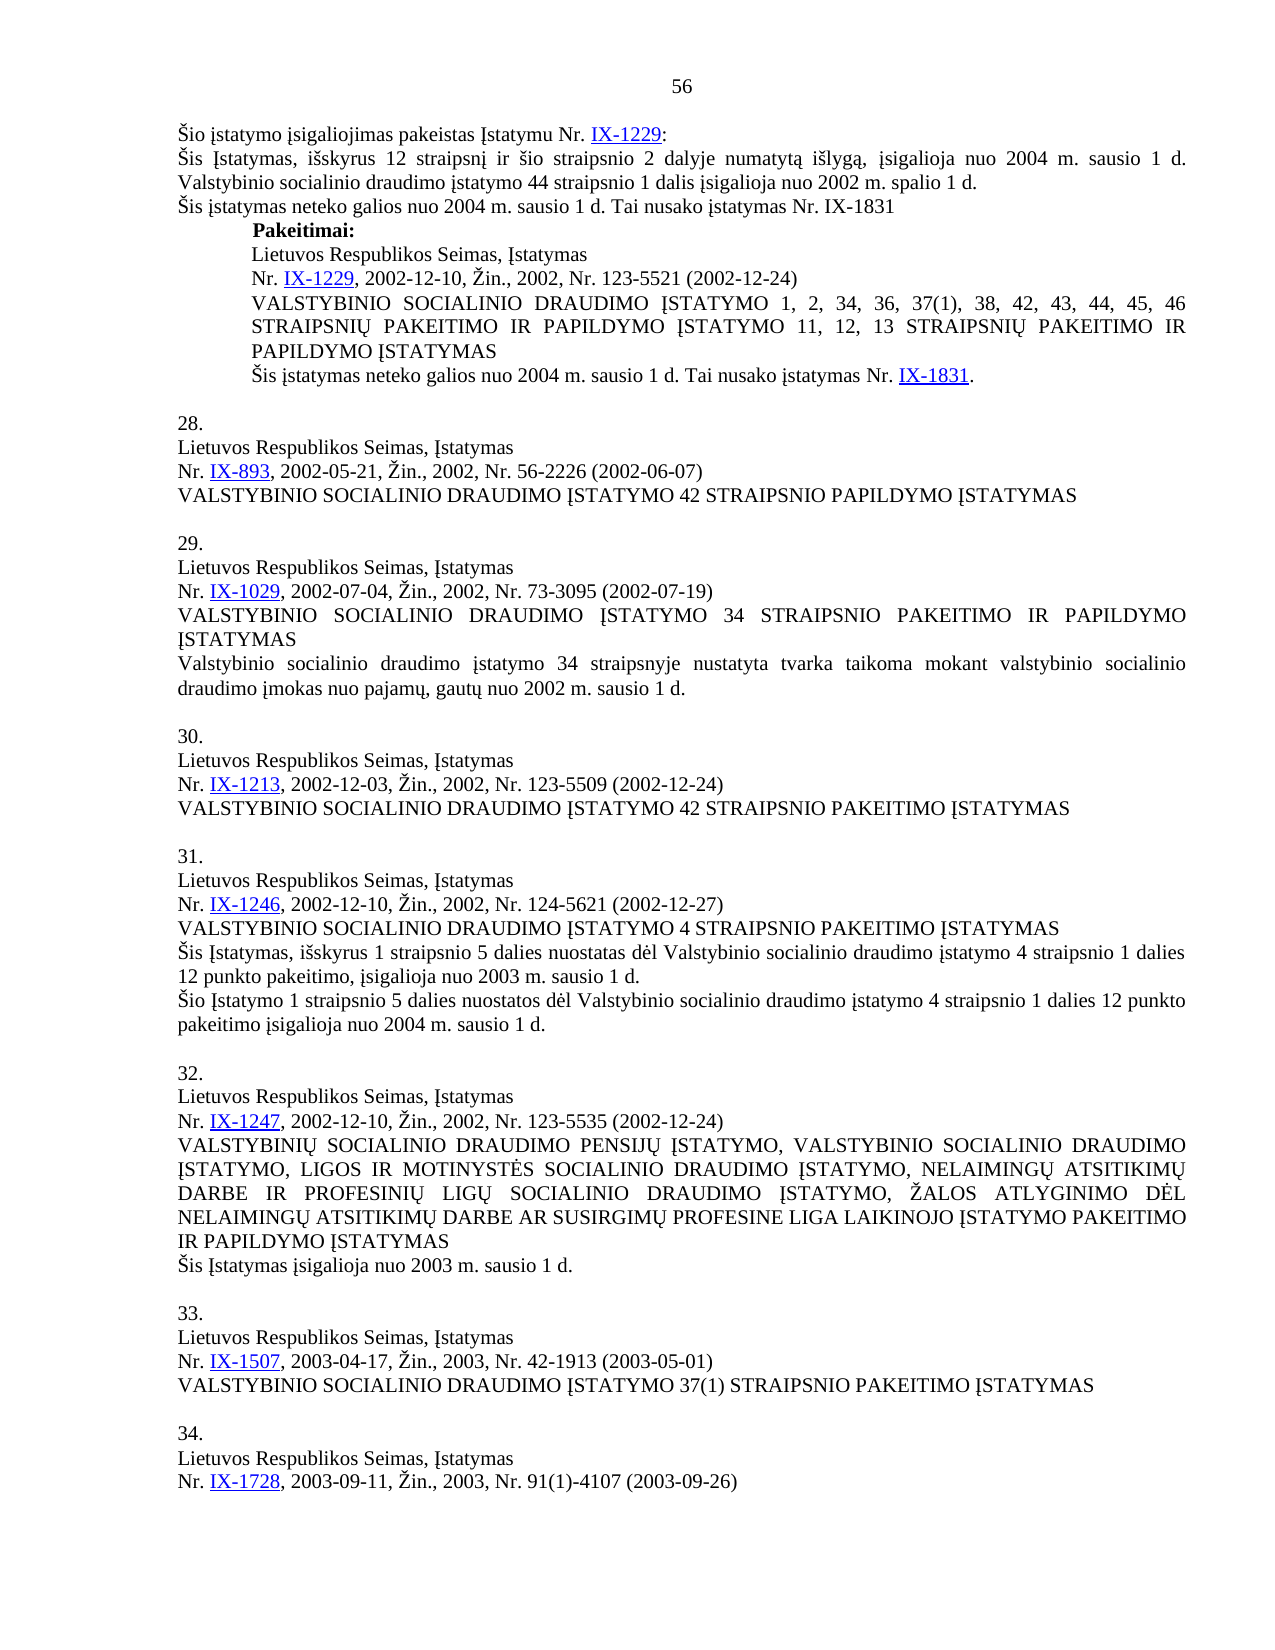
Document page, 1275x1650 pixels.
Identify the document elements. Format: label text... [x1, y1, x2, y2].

text VALSTYBINIO SOCIALINIO DRAUDIMO ĮSTATYMO 42 STRAIPSNIO PAPILDYMO ĮSTATYMAS [177, 483, 1187, 507]
text 28. [177, 411, 1187, 435]
text VALSTYBINIO SOCIALINIO DRAUDIMO ĮSTATYMO 34 STRAIPSNIO PAKEITIMO IR PAPILDYMO ĮSTATYMAS [177, 603, 1187, 651]
text Šis Įstatymas, išskyrus 1 straipsnio 5 dalies nuostatas dėl Valstybinio socialinio draudimo įstatymo 4 straipsnio 1 dalies 12 punkto pakeitimo, įsigalioja nuo 2003 m. sausio 1 d. [177, 940, 1187, 988]
text Nr. IX-1507, 2003-04-17, Žin., 2003, Nr. 42-1913 (2003-05-01) [177, 1349, 1187, 1373]
text 29. [177, 531, 1187, 555]
text Šio Įstatymo 1 straipsnio 5 dalies nuostatos dėl Valstybinio socialinio draudimo įstatymo 4 straipsnio 1 dalies 12 punkto pakeitimo įsigalioja nuo 2004 m. sausio 1 d. [177, 988, 1187, 1036]
text Nr. IX-1229, 2002-12-10, Žin., 2002, Nr. 123-5521 (2002-12-24) [177, 266, 1187, 290]
text VALSTYBINIO SOCIALINIO DRAUDIMO ĮSTATYMO 1, 2, 34, 36, 37(1), 38, 42, 43, 44, 45, 46 STRAIPSNIŲ PAKEITIMO IR PAPILDYMO ĮSTATYMO 11, 12, 13 STRAIPSNIŲ PAKEITIMO IR PAPILDYMO ĮSTATYMAS [251, 290, 1187, 363]
text 33. [177, 1301, 1187, 1325]
text Nr. IX-1246, 2002-12-10, Žin., 2002, Nr. 124-5621 (2002-12-27) [177, 892, 1187, 916]
text 34. [177, 1421, 1187, 1445]
text Šio įstatymo įsigaliojimas pakeistas Įstatymu Nr. IX-1229: [177, 122, 1187, 146]
text Lietuvos Respublikos Seimas, Įstatymas [177, 868, 1187, 892]
text Lietuvos Respublikos Seimas, Įstatymas [177, 242, 1187, 266]
text Nr. IX-1728, 2003-09-11, Žin., 2003, Nr. 91(1)-4107 (2003-09-26) [177, 1469, 1187, 1493]
text 30. [177, 723, 1187, 748]
text Nr. IX-893, 2002-05-21, Žin., 2002, Nr. 56-2226 (2002-06-07) [177, 459, 1187, 483]
text 32. [177, 1060, 1187, 1084]
text Nr. IX-1029, 2002-07-04, Žin., 2002, Nr. 73-3095 (2002-07-19) [177, 579, 1187, 603]
text Nr. IX-1247, 2002-12-10, Žin., 2002, Nr. 123-5535 (2002-12-24) [177, 1108, 1187, 1133]
text Lietuvos Respublikos Seimas, Įstatymas [177, 748, 1187, 772]
text Lietuvos Respublikos Seimas, Įstatymas [177, 1084, 1187, 1108]
text Šis įstatymas neteko galios nuo 2004 m. sausio 1 d. Tai nusako įstatymas Nr. IX-1831. [177, 363, 1187, 387]
text Nr. IX-1213, 2002-12-03, Žin., 2002, Nr. 123-5509 (2002-12-24) [177, 772, 1187, 796]
text Šis Įstatymas įsigalioja nuo 2003 m. sausio 1 d. [177, 1253, 1187, 1277]
text Valstybinio socialinio draudimo įstatymo 34 straipsnyje nustatyta tvarka taikoma mokant valstybinio socialinio draudimo įmokas nuo pajamų, gautų nuo 2002 m. sausio 1 d. [177, 651, 1187, 699]
text Lietuvos Respublikos Seimas, Įstatymas [177, 1325, 1187, 1349]
text VALSTYBINIO SOCIALINIO DRAUDIMO ĮSTATYMO 37(1) STRAIPSNIO PAKEITIMO ĮSTATYMAS [177, 1373, 1187, 1397]
text Lietuvos Respublikos Seimas, Įstatymas [177, 1445, 1187, 1469]
text VALSTYBINIO SOCIALINIO DRAUDIMO ĮSTATYMO 4 STRAIPSNIO PAKEITIMO ĮSTATYMAS [177, 916, 1187, 940]
text VALSTYBINIO SOCIALINIO DRAUDIMO ĮSTATYMO 42 STRAIPSNIO PAKEITIMO ĮSTATYMAS [177, 796, 1187, 820]
text Pakeitimai: [177, 218, 1187, 242]
text 31. [177, 844, 1187, 868]
text VALSTYBINIŲ SOCIALINIO DRAUDIMO PENSIJŲ ĮSTATYMO, VALSTYBINIO SOCIALINIO DRAUDIMO ĮSTATYMO, LIGOS IR MOTINYSTĖS SOCIALINIO DRAUDIMO ĮSTATYMO, NELAIMINGŲ ATSITIKIMŲ DARBE IR PROFESINIŲ LIGŲ SOCIALINIO DRAUDIMO ĮSTATYMO, ŽALOS ATLYGINIMO DĖL NELAIMINGŲ ATSITIKIMŲ DARBE AR SUSIRGIMŲ PROFESINE LIGA LAIKINOJO ĮSTATYMO PAKEITIMO IR PAPILDYMO ĮSTATYMAS [177, 1133, 1187, 1253]
text Lietuvos Respublikos Seimas, Įstatymas [177, 555, 1187, 579]
text Šis įstatymas neteko galios nuo 2004 m. sausio 1 d. Tai nusako įstatymas Nr. IX-1831 [177, 194, 1187, 218]
text Šis Įstatymas, išskyrus 12 straipsnį ir šio straipsnio 2 dalyje numatytą išlygą, įsigalioja nuo 2004 m. sausio 1 d. Valstybinio socialinio draudimo įstatymo 44 straipsnio 1 dalis įsigalioja nuo 2002 m. spalio 1 d. [177, 146, 1187, 194]
text Lietuvos Respublikos Seimas, Įstatymas [177, 435, 1187, 459]
